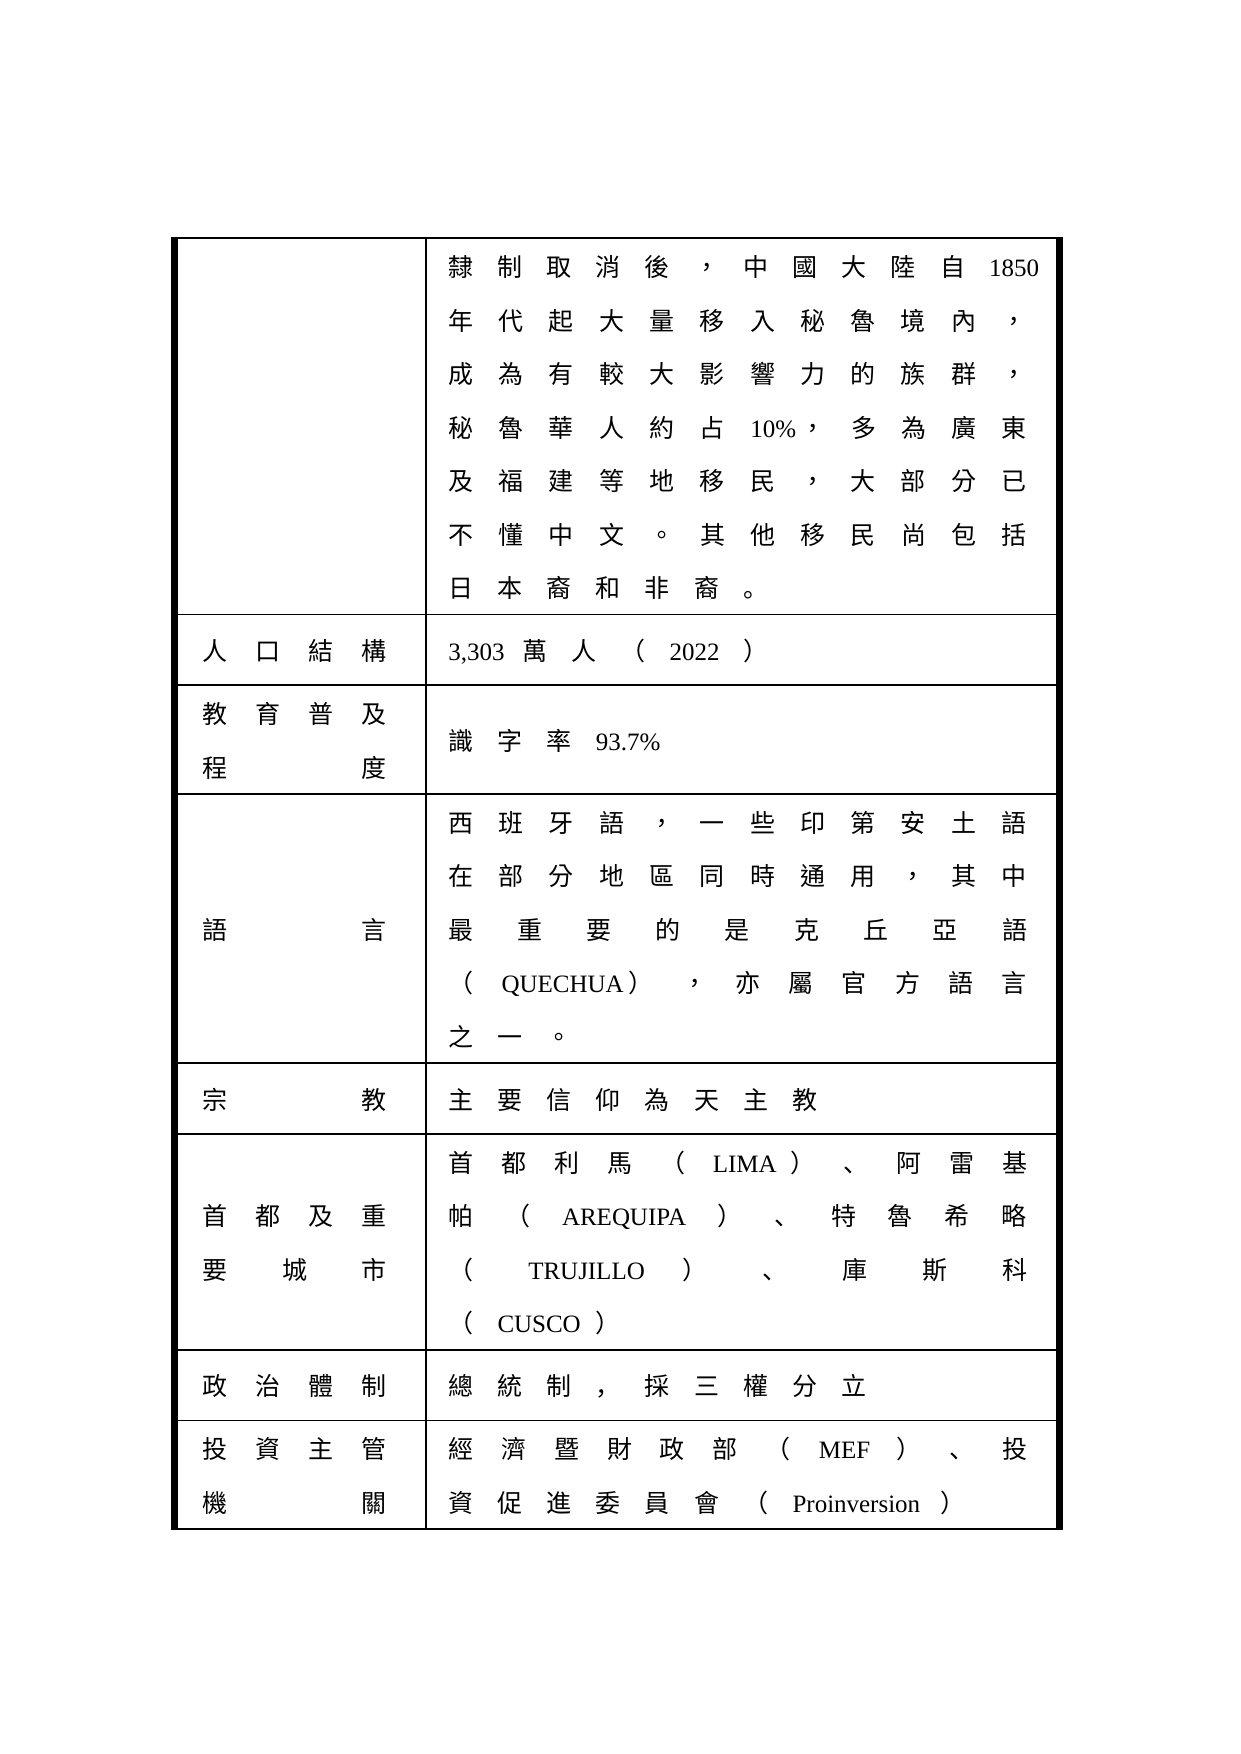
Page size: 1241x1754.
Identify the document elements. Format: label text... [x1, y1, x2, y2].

table_cell 宗教 [178, 1064, 425, 1133]
table_cell [178, 239, 425, 613]
table_cell 總統制，採三權分立 [427, 1351, 1056, 1420]
table_cell 投資主管機關 [178, 1421, 425, 1528]
table_cell 主要信仰為天主教 [427, 1064, 1056, 1133]
table_cell 3,303萬人（2022） [427, 615, 1056, 684]
table_cell 首都及重要城市 [178, 1135, 425, 1349]
table_cell 教育普及程度 [178, 686, 425, 793]
table_cell 識字率93.7% [427, 686, 1056, 793]
table_cell 經濟暨財政部（MEF）、投資促進委員會（Proinversion） [427, 1421, 1056, 1528]
table_cell 人口結構 [178, 615, 425, 684]
table_cell 西班牙語，一些印第安土語在部分地區同時通用，其中最重要的是克丘亞語（QUECHUA），亦屬官方語言之一。 [427, 795, 1056, 1062]
table_cell 語言 [178, 795, 425, 1062]
table_cell 政治體制 [178, 1351, 425, 1420]
table_cell 隸制取消後，中國大陸自1850年代起大量移入秘魯境內，成為有較大影響力的族群，秘魯華人約占10%，多為廣東及福建等地移民，大部分已不懂中文。其他移民尚包括日本裔和非裔。 [427, 239, 1056, 613]
table_cell 首都利馬（LIMA）、阿雷基帕（AREQUIPA）、特魯希略（TRUJILLO）、庫斯科（CUSCO） [427, 1135, 1056, 1349]
